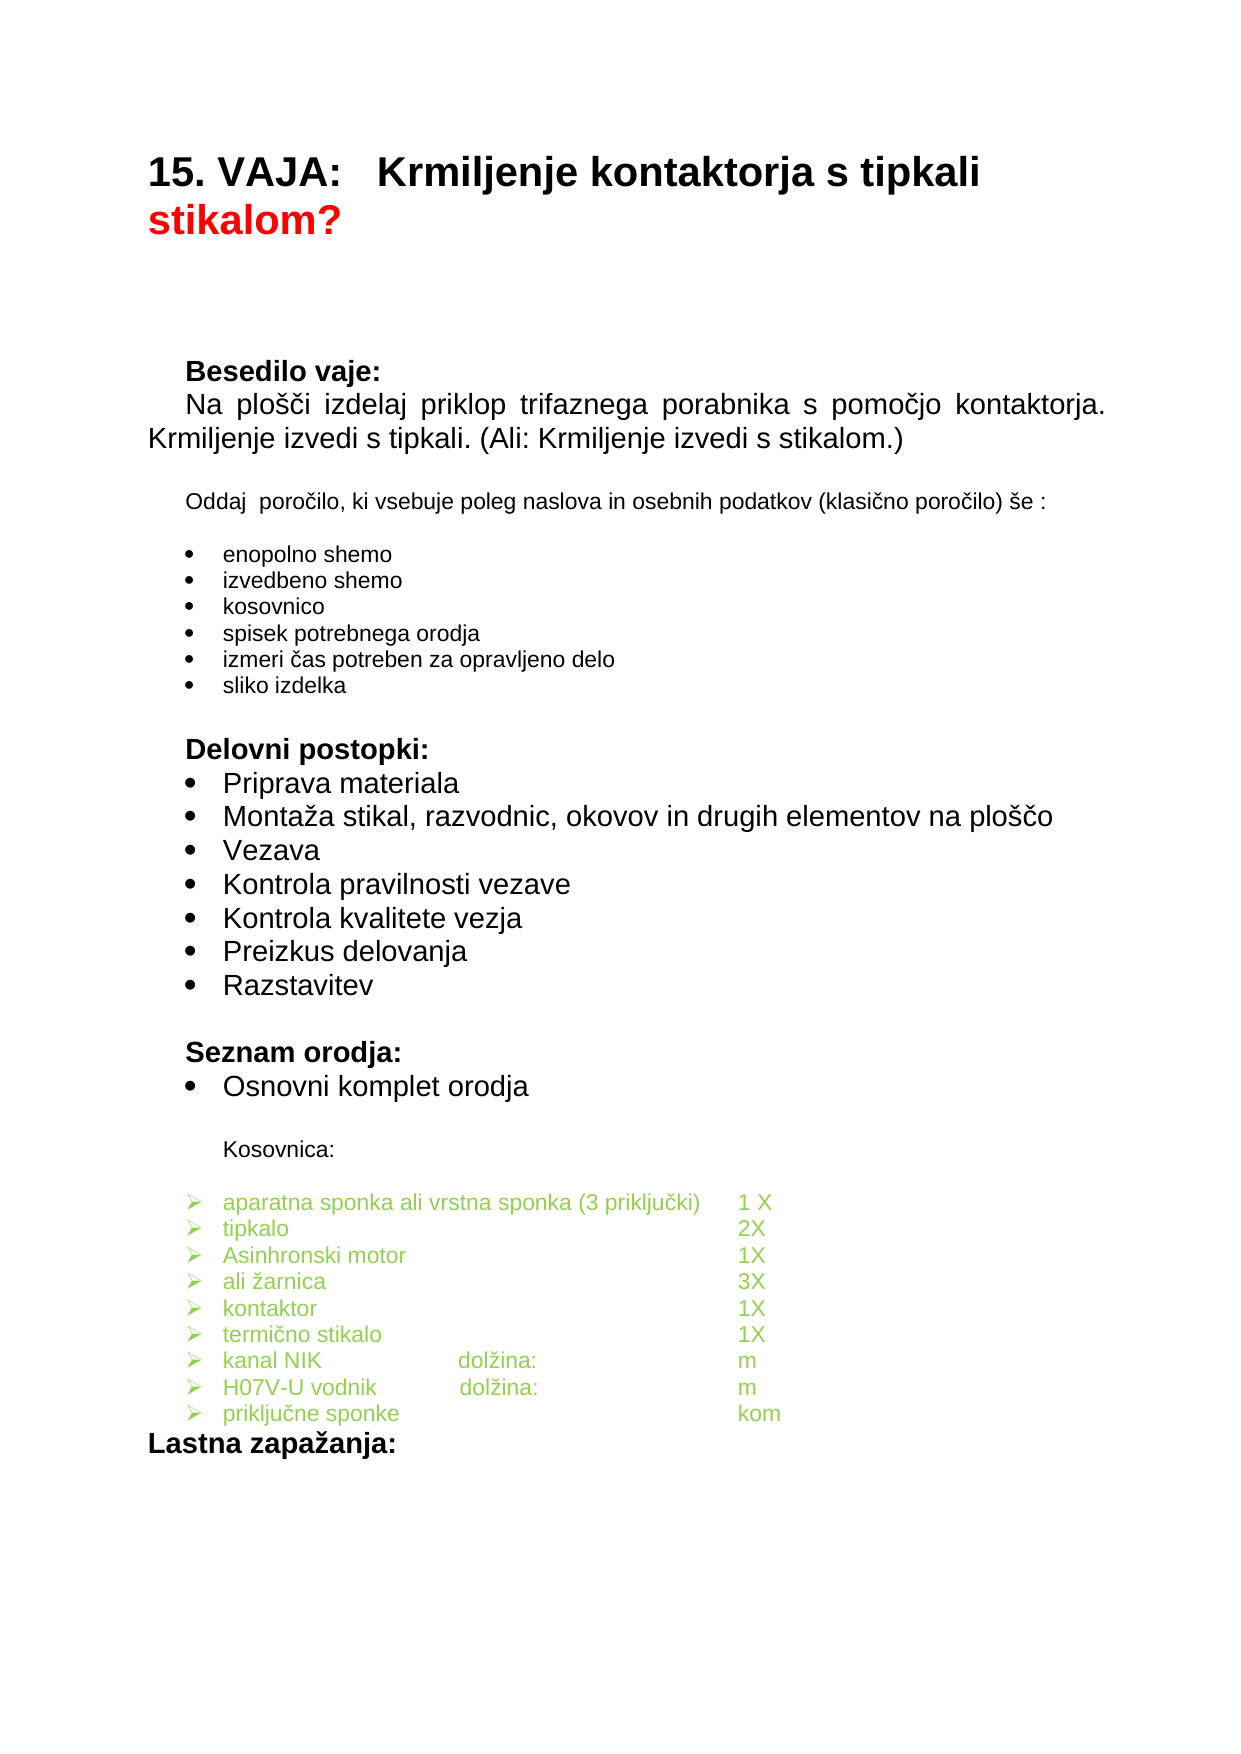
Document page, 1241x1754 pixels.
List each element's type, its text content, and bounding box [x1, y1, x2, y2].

list enopolno shemo [185, 541, 1107, 567]
list Vezava [185, 833, 1107, 867]
list spisek potrebnega orodja [185, 619, 1107, 646]
list tipkalo 2X [185, 1215, 1107, 1242]
list Asinhronski motor 1X [185, 1242, 1107, 1268]
text Kosovnica: [185, 1136, 1107, 1163]
list ali žarnica 3X [185, 1268, 1107, 1294]
text Besedilo vaje: [148, 354, 1107, 387]
list Razstavitev [185, 968, 1107, 1002]
list sliko izdelka [185, 672, 1107, 699]
list kontaktor 1X [185, 1294, 1107, 1321]
text 15. VAJA: Krmiljenje kontaktorja s tipkali stikalom? [148, 148, 1107, 243]
list H07V-U vodnik dolžina: m [185, 1373, 1107, 1400]
list Kontrola kvalitete vezja [185, 901, 1107, 934]
list Montaža stikal, razvodnic, okovov in drugih elementov na ploščo [185, 799, 1107, 833]
text Na plošči izdelaj priklop trifaznega porabnika s pomočjo kontaktorja. Krmiljenje izvedi s tipkali. (Ali: Krmiljenje izvedi s stikalom.) [148, 387, 1107, 454]
list priključne sponke kom [185, 1400, 1107, 1426]
list Preizkus delovanja [185, 934, 1107, 968]
text Seznam orodja: [148, 1036, 1107, 1069]
list aparatna sponka ali vrstna sponka (3 priključki) 1 X [185, 1189, 1107, 1215]
list izvedbeno shemo [185, 567, 1107, 593]
list Priprava materiala [185, 766, 1107, 799]
list izmeri čas potreben za opravljeno delo [185, 646, 1107, 672]
text Oddaj poročilo, ki vsebuje poleg naslova in osebnih podatkov (klasično poročilo) še : [148, 488, 1107, 514]
list kosovnico [185, 593, 1107, 619]
list kanal NIK dolžina: m [185, 1347, 1107, 1373]
list termično stikalo 1X [185, 1321, 1107, 1347]
list Osnovni komplet orodja [185, 1069, 1107, 1103]
text Delovni postopki: [148, 732, 1107, 766]
text Lastna zapažanja: [148, 1426, 1107, 1460]
list Kontrola pravilnosti vezave [185, 867, 1107, 901]
